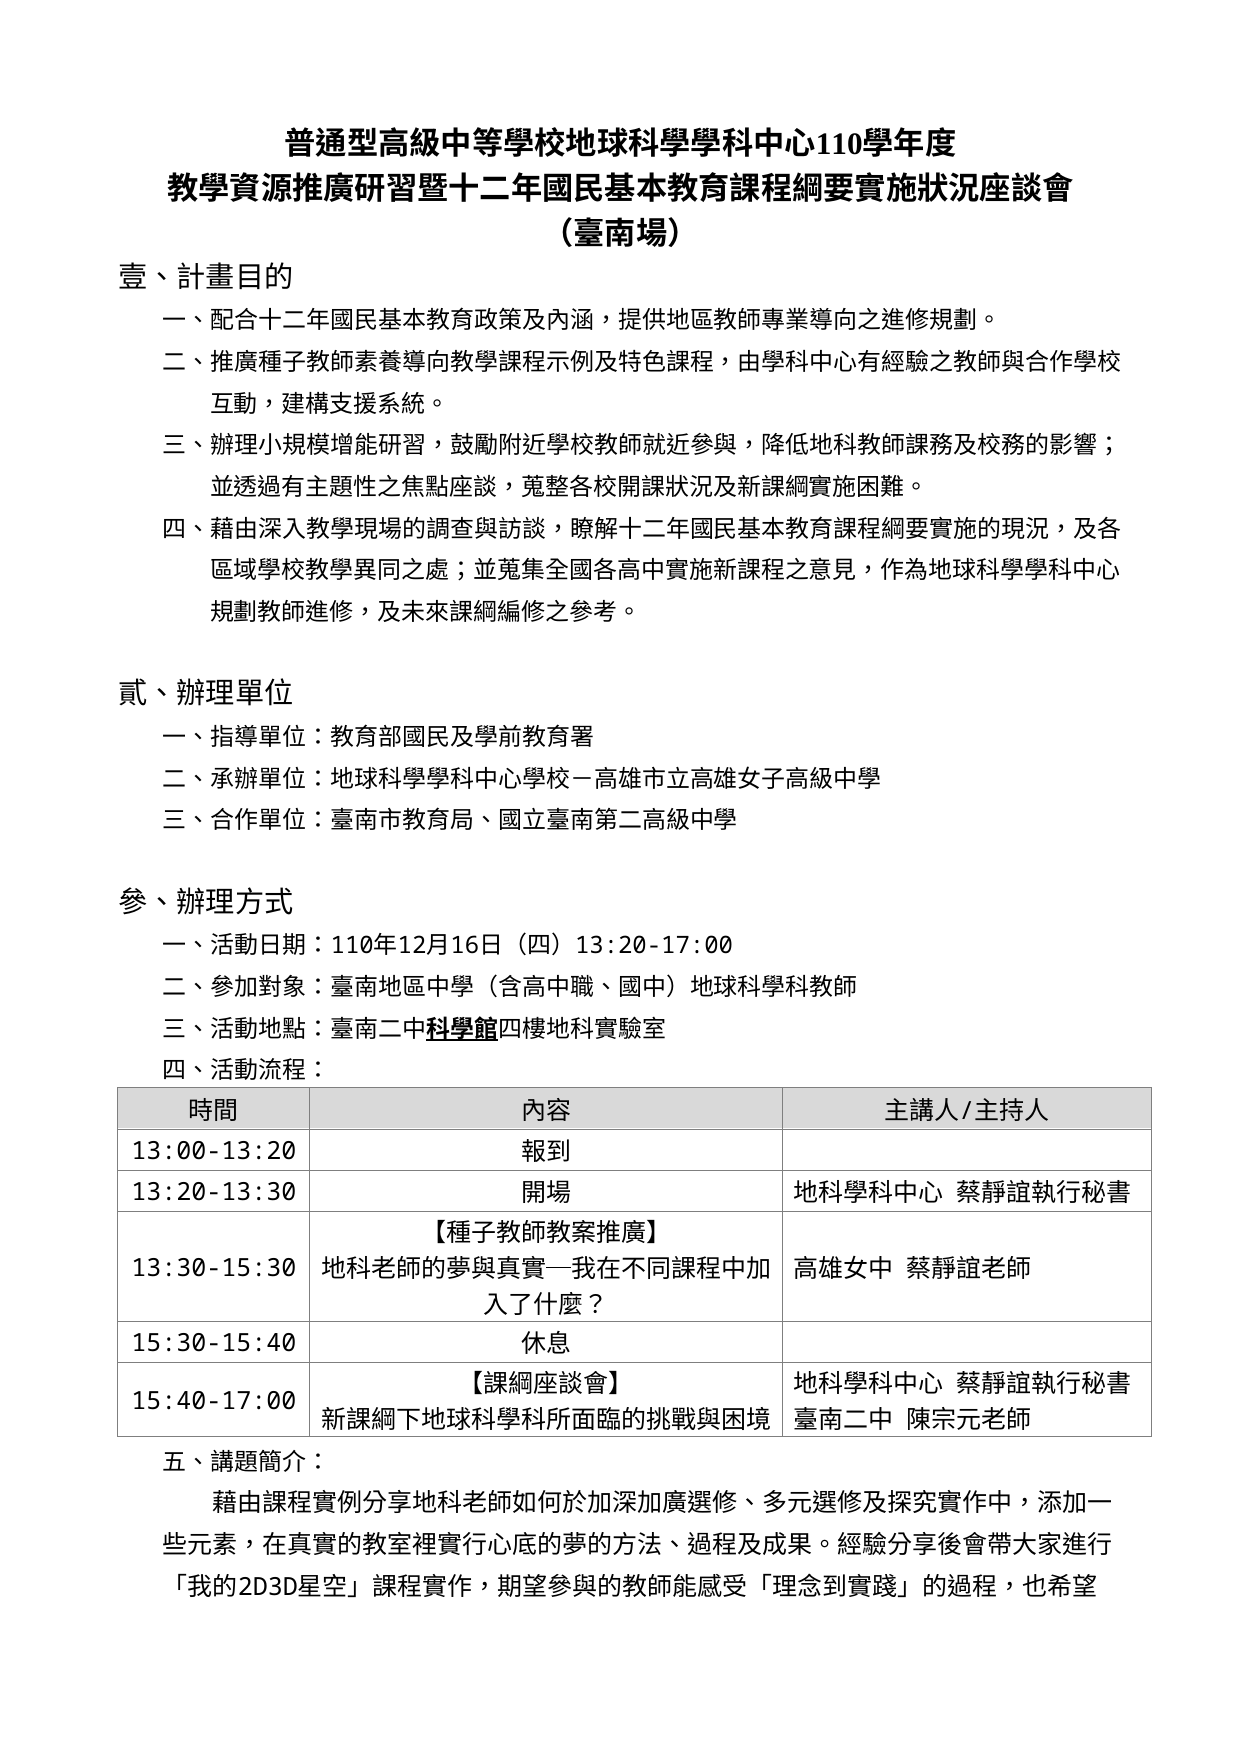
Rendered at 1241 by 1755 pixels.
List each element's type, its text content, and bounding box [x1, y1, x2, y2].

text 參、辦理方式 [118, 879, 1122, 920]
text （臺南場） [118, 208, 1122, 254]
table_cell 地科學科中心 蔡靜誼執行秘書 臺南二中 陳宗元老師 [783, 1363, 1151, 1436]
table_header 主講人/主持人 [783, 1088, 1151, 1128]
table_cell 【種子教師教案推廣】 地科老師的夢與真實─我在不同課程中加入了什麼？ [310, 1212, 782, 1321]
table_cell 13:20-13:30 [118, 1171, 309, 1211]
table_header 內容 [310, 1088, 782, 1128]
table_cell 15:40-17:00 [118, 1363, 309, 1436]
text 三、辦理小規模增能研習，鼓勵附近學校教師就近參與，降低地科教師課務及校務的影響；並透過有主題性之焦點座談，蒐整各校開課狀況及新課綱實施困難。 [163, 420, 1122, 504]
table_cell 13:30-15:30 [118, 1212, 309, 1321]
table_cell 13:00-13:20 [118, 1130, 309, 1170]
text 貳、辦理單位 [118, 670, 1122, 712]
table_cell [783, 1322, 1151, 1362]
text 一、配合十二年國民基本教育政策及內涵，提供地區教師專業導向之進修規劃。 [163, 295, 1122, 337]
text 教學資源推廣研習暨十二年國民基本教育課程綱要實施狀況座談會 [118, 163, 1122, 208]
table_cell [783, 1130, 1151, 1170]
table_cell 地科學科中心 蔡靜誼執行秘書 [783, 1171, 1151, 1211]
table_cell 高雄女中 蔡靜誼老師 [783, 1212, 1151, 1321]
text 三、活動地點：臺南二中科學館四樓地科實驗室 [163, 1004, 1122, 1045]
text 壹、計畫目的 [118, 254, 1122, 295]
table_cell 休息 [310, 1322, 782, 1362]
text 一、指導單位：教育部國民及學前教育署 [163, 712, 1122, 754]
table_cell 【課綱座談會】 新課綱下地球科學科所面臨的挑戰與困境 [310, 1363, 782, 1436]
table_cell 15:30-15:40 [118, 1322, 309, 1362]
text 二、承辦單位：地球科學學科中心學校－高雄市立高雄女子高級中學 [163, 754, 1122, 795]
text 二、參加對象：臺南地區中學（含高中職、國中）地球科學科教師 [163, 962, 1122, 1004]
table_cell 開場 [310, 1171, 782, 1211]
table_header 時間 [118, 1088, 309, 1128]
table_cell 報到 [310, 1130, 782, 1170]
text 二、推廣種子教師素養導向教學課程示例及特色課程，由學科中心有經驗之教師與合作學校互動，建構支援系統。 [163, 337, 1122, 420]
text 四、活動流程： [163, 1045, 1122, 1087]
text 普通型高級中等學校地球科學學科中心110學年度 [118, 118, 1122, 163]
text 五、講題簡介： [163, 1437, 1122, 1478]
text 四、藉由深入教學現場的調查與訪談，瞭解十二年國民基本教育課程綱要實施的現況，及各區域學校教學異同之處；並蒐集全國各高中實施新課程之意見，作為地球科學學科中心規劃教師進修，及未來課綱編修之參考。 [163, 504, 1122, 629]
text 一、活動日期：110年12月16日（四）13:20-17:00 [163, 920, 1122, 962]
text 三、合作單位：臺南市教育局、國立臺南第二高級中學 [163, 795, 1122, 837]
text 藉由課程實例分享地科老師如何於加深加廣選修、多元選修及探究實作中，添加一些元素，在真實的教室裡實行心底的夢的方法、過程及成果。經驗分享後會帶大家進行「我的2D3D星空」課程實作，期望參與的教師能感受「理念到實踐」的過程，也希望 [163, 1478, 1122, 1603]
